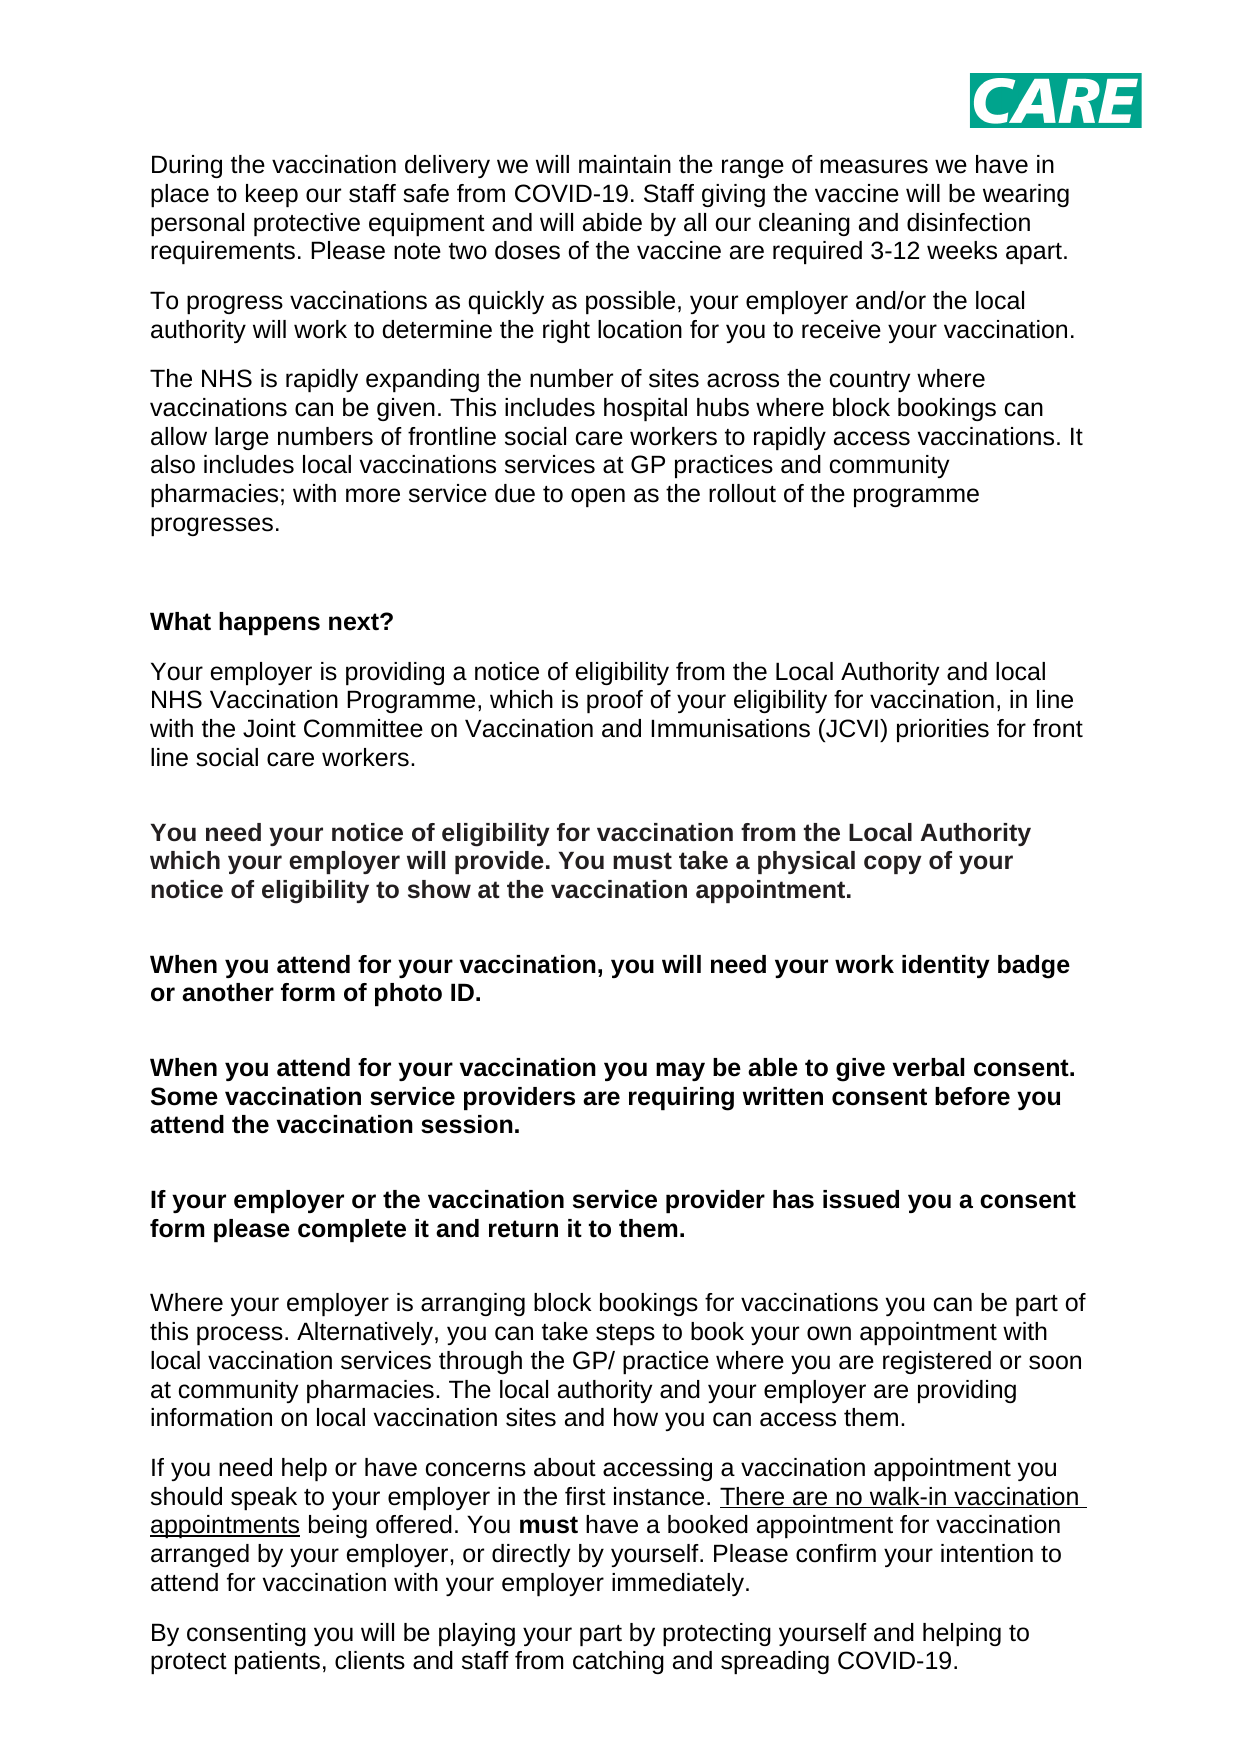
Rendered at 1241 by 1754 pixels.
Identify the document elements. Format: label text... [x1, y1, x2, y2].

text You need your notice of eligibility for vaccination from the Local Authority which your employer will provide. You must take a physical copy of your notice of eligibility to show at the vaccination appointment. [150, 817, 1090, 904]
text Where your employer is arranging block bookings for vaccinations you can be part of this process. Alternatively, you can take steps to book your own appointment with local vaccination services through the GP/ practice where you are registered or soon at community pharmacies. The local authority and your employer are providing information on local vaccination sites and how you can access them. [150, 1288, 1090, 1432]
text During the vaccination delivery we will maintain the range of measures we have in place to keep our staff safe from COVID-19. Staff giving the vaccine will be wearing personal protective equipment and will abide by all our cleaning and disinfection requirements. Please note two doses of the vaccine are required 3-12 weeks apart. [150, 150, 1090, 265]
text What happens next? [150, 607, 1090, 636]
text If you need help or have concerns about accessing a vaccination appointment you should speak to your employer in the first instance. There are no walk-in vaccination appointments being offered. You must have a booked appointment for vaccination arranged by your employer, or directly by yourself. Please confirm your intention to attend for vaccination with your employer immediately. [150, 1453, 1090, 1597]
text Your employer is providing a notice of eligibility from the Local Authority and local NHS Vaccination Programme, which is proof of your eligibility for vaccination, in line with the Joint Committee on Vaccination and Immunisations (JCVI) priorities for front line social care workers. [150, 657, 1090, 772]
text When you attend for your vaccination you may be able to give verbal consent. Some vaccination service providers are requiring written consent before you attend the vaccination session. [150, 1053, 1090, 1139]
text When you attend for your vaccination, you will need your work identity badge or another form of photo ID. [150, 949, 1090, 1007]
text By consenting you will be playing your part by protecting yourself and helping to protect patients, clients and staff from catching and spreading COVID-19. [150, 1617, 1090, 1675]
text If your employer or the vaccination service provider has issued you a consent form please complete it and return it to them. [150, 1185, 1090, 1242]
text To progress vaccinations as quickly as possible, your employer and/or the local authority will work to determine the right location for you to receive your vaccination. [150, 286, 1090, 343]
text The NHS is rapidly expanding the number of sites across the country where vaccinations can be given. This includes hospital hubs where block bookings can allow large numbers of frontline social care workers to rapidly access vaccinations. It also includes local vaccinations services at GP practices and community pharmacies; with more service due to open as the rollout of the programme progresses. [150, 364, 1090, 537]
